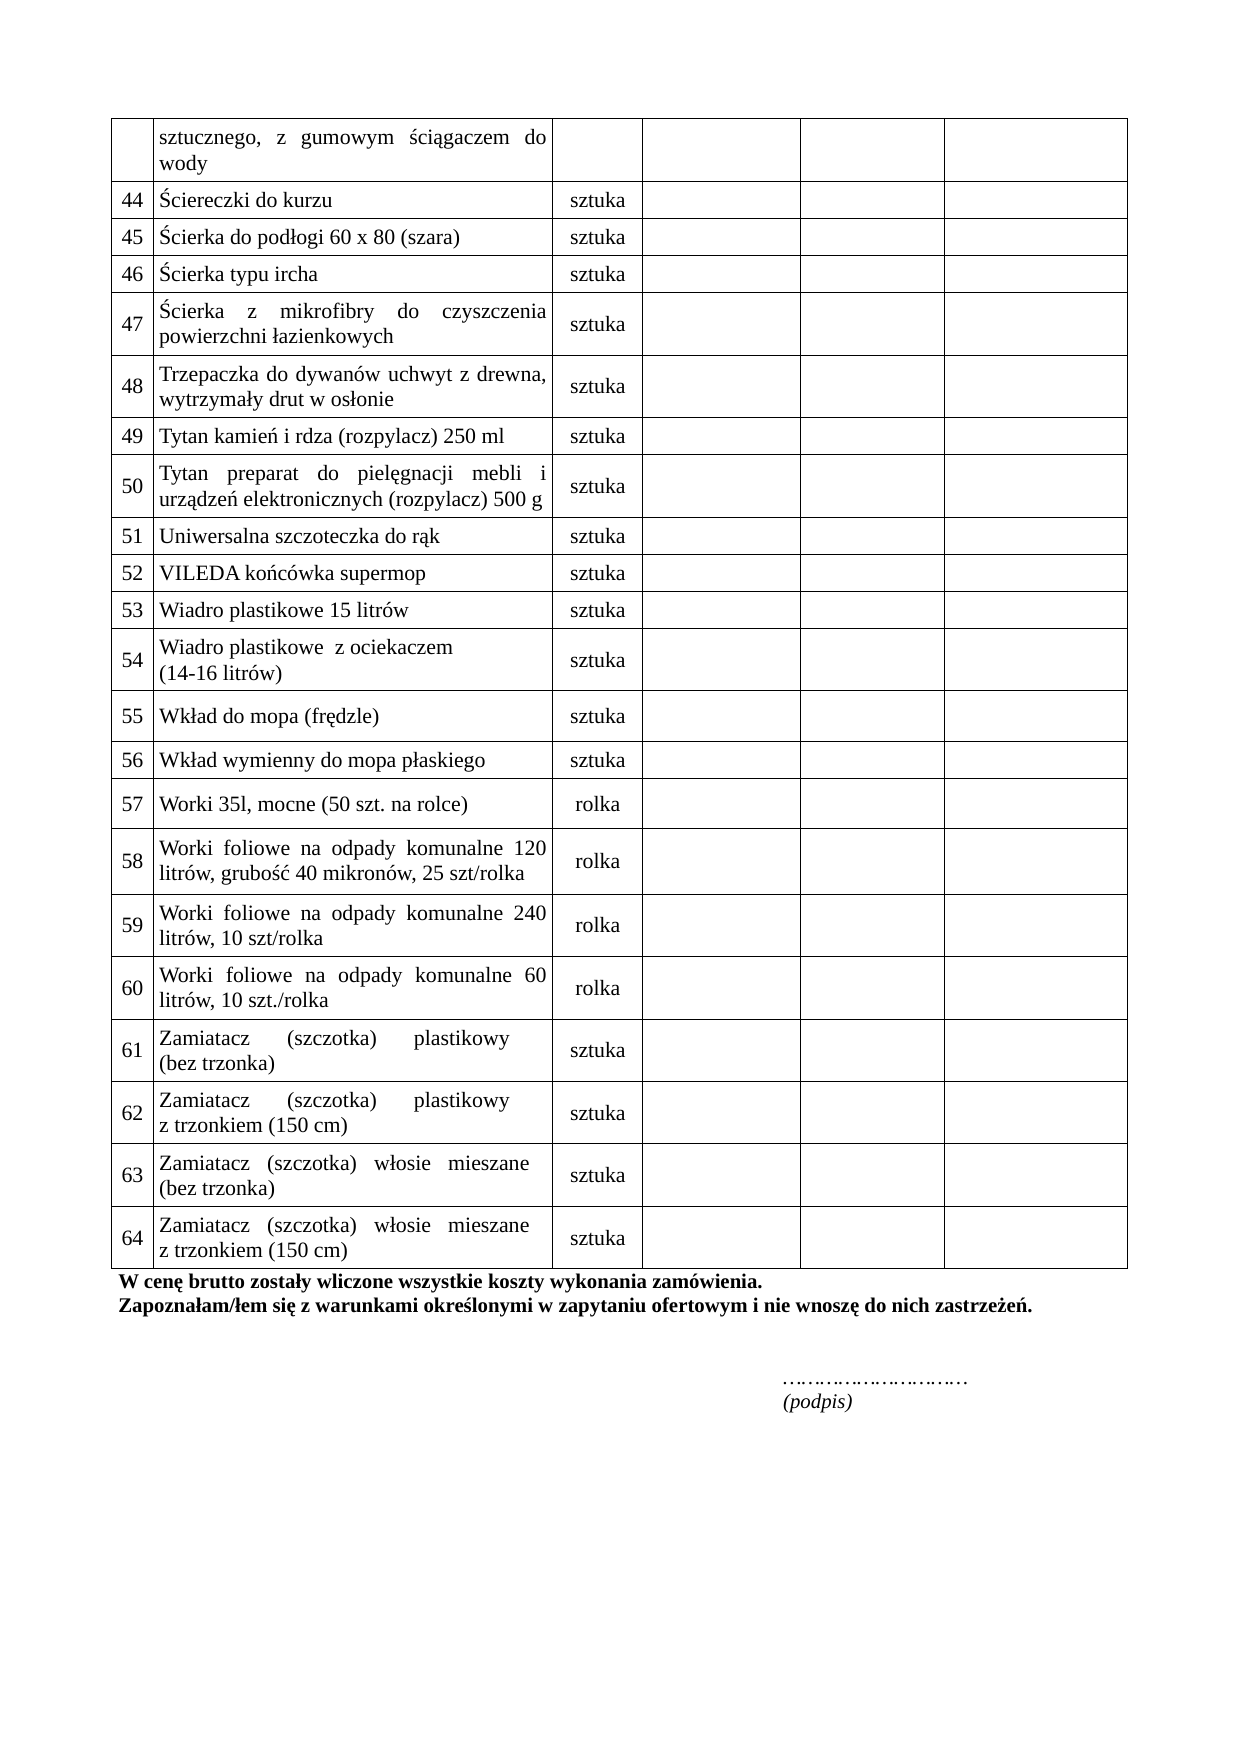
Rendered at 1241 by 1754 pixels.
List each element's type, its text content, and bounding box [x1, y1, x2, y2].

table_cell [643, 957, 800, 1018]
table_cell 51 [112, 518, 153, 554]
table_cell [643, 895, 800, 956]
table_cell [643, 555, 800, 591]
table_cell [801, 742, 944, 778]
table_cell [945, 779, 1127, 828]
table_cell sztuka [553, 691, 642, 741]
table_cell sztuka [553, 629, 642, 690]
table_cell Ściereczki do kurzu [154, 182, 552, 218]
table_cell sztuka [553, 518, 642, 554]
table_cell 62 [112, 1082, 153, 1143]
table_cell sztucznego, z gumowym ściągaczem do wody [154, 119, 552, 181]
table_cell [801, 418, 944, 454]
table_cell [945, 256, 1127, 292]
table_cell Zamiatacz (szczotka) plastikowy (bez trzonka) [154, 1020, 552, 1081]
table_cell [801, 1020, 944, 1081]
table_cell [801, 592, 944, 628]
table_cell [643, 182, 800, 218]
table_cell 50 [112, 455, 153, 516]
table_cell [643, 219, 800, 255]
table_cell [643, 1082, 800, 1143]
table_cell rolka [553, 895, 642, 956]
table_cell Uniwersalna szczoteczka do rąk [154, 518, 552, 554]
table_cell [801, 895, 944, 956]
table_cell 56 [112, 742, 153, 778]
table_cell [801, 691, 944, 741]
table_cell Ścierka typu ircha [154, 256, 552, 292]
table_cell 52 [112, 555, 153, 591]
table_cell Wkład wymienny do mopa płaskiego [154, 742, 552, 778]
table_cell [643, 293, 800, 354]
table_cell VILEDA końcówka supermop [154, 555, 552, 591]
table_cell 44 [112, 182, 153, 218]
table_cell [945, 1082, 1127, 1143]
table_cell 54 [112, 629, 153, 690]
table_cell 58 [112, 829, 153, 894]
table_cell sztuka [553, 256, 642, 292]
table_cell [945, 742, 1127, 778]
table_cell Ścierka do podłogi 60 x 80 (szara) [154, 219, 552, 255]
table_cell [945, 418, 1127, 454]
table_cell sztuka [553, 455, 642, 516]
table_cell [643, 742, 800, 778]
table_cell sztuka [553, 182, 642, 218]
table_cell 64 [112, 1207, 153, 1268]
table_cell [801, 293, 944, 354]
table_cell Tytan kamień i rdza (rozpylacz) 250 ml [154, 418, 552, 454]
table_cell [945, 518, 1127, 554]
table_cell [945, 293, 1127, 354]
table_cell 55 [112, 691, 153, 741]
table_cell [643, 119, 800, 181]
table_cell Tytan preparat do pielęgnacji mebli i urządzeń elektronicznych (rozpylacz) 500 g [154, 455, 552, 516]
table_cell [945, 895, 1127, 956]
table_cell [643, 1020, 800, 1081]
table_cell 60 [112, 957, 153, 1018]
table_cell [945, 356, 1127, 417]
table_cell 47 [112, 293, 153, 354]
table_cell [643, 256, 800, 292]
table_cell [643, 1144, 800, 1206]
table_cell [945, 629, 1127, 690]
table_cell [945, 1020, 1127, 1081]
table_cell Trzepaczka do dywanów uchwyt z drewna, wytrzymały drut w osłonie [154, 356, 552, 417]
table_cell 61 [112, 1020, 153, 1081]
table_cell [643, 455, 800, 516]
table_cell [801, 1082, 944, 1143]
table_cell 45 [112, 219, 153, 255]
table_cell [945, 555, 1127, 591]
table_cell [801, 518, 944, 554]
table_cell [945, 829, 1127, 894]
table_cell sztuka [553, 293, 642, 354]
table_cell rolka [553, 957, 642, 1018]
table_cell sztuka [553, 1082, 642, 1143]
table_cell [643, 629, 800, 690]
table_cell [801, 356, 944, 417]
table_cell 63 [112, 1144, 153, 1206]
table_cell [945, 219, 1127, 255]
table_cell 49 [112, 418, 153, 454]
table_cell [112, 119, 153, 181]
table_cell [801, 555, 944, 591]
table_cell sztuka [553, 555, 642, 591]
table_cell Worki foliowe na odpady komunalne 240 litrów, 10 szt/rolka [154, 895, 552, 956]
table_cell [945, 119, 1127, 181]
table_cell [945, 691, 1127, 741]
table_cell 48 [112, 356, 153, 417]
table_cell [801, 1207, 944, 1268]
table_cell [801, 957, 944, 1018]
table_cell Worki foliowe na odpady komunalne 60 litrów, 10 szt./rolka [154, 957, 552, 1018]
table_cell [801, 1144, 944, 1206]
table_cell Zamiatacz (szczotka) włosie mieszane z trzonkiem (150 cm) [154, 1207, 552, 1268]
table_cell [945, 1144, 1127, 1206]
table_cell [945, 182, 1127, 218]
table_cell [643, 356, 800, 417]
text (podpis) [783, 1389, 1122, 1413]
table_cell Worki 35l, mocne (50 szt. na rolce) [154, 779, 552, 828]
table_cell Wkład do mopa (frędzle) [154, 691, 552, 741]
table_cell [801, 455, 944, 516]
table_cell sztuka [553, 1207, 642, 1268]
table_cell [643, 418, 800, 454]
text ………………………… [783, 1365, 1122, 1389]
table_cell [643, 691, 800, 741]
text Zapoznałam/łem się z warunkami określonymi w zapytaniu ofertowym i nie wnoszę do nich zastrzeżeń. [118, 1293, 1122, 1317]
table_cell [643, 518, 800, 554]
text W cenę brutto zostały wliczone wszystkie koszty wykonania zamówienia. [118, 1269, 1122, 1293]
table_cell [801, 182, 944, 218]
table_cell 53 [112, 592, 153, 628]
table_cell sztuka [553, 1020, 642, 1081]
table_cell [945, 592, 1127, 628]
table_cell [801, 629, 944, 690]
table_cell sztuka [553, 1144, 642, 1206]
table_cell Worki foliowe na odpady komunalne 120 litrów, grubość 40 mikronów, 25 szt/rolka [154, 829, 552, 894]
table_cell sztuka [553, 742, 642, 778]
table_cell [801, 219, 944, 255]
table_cell rolka [553, 779, 642, 828]
table_cell Wiadro plastikowe 15 litrów [154, 592, 552, 628]
table_cell Wiadro plastikowe z ociekaczem (14-16 litrów) [154, 629, 552, 690]
table_cell [553, 119, 642, 181]
table_cell Zamiatacz (szczotka) plastikowy z trzonkiem (150 cm) [154, 1082, 552, 1143]
table_cell 57 [112, 779, 153, 828]
table_cell [643, 1207, 800, 1268]
table_cell sztuka [553, 219, 642, 255]
table_cell [643, 779, 800, 828]
table_cell [945, 1207, 1127, 1268]
table_cell Ścierka z mikrofibry do czyszczenia powierzchni łazienkowych [154, 293, 552, 354]
table_cell [643, 829, 800, 894]
table_cell sztuka [553, 592, 642, 628]
table_cell Zamiatacz (szczotka) włosie mieszane (bez trzonka) [154, 1144, 552, 1206]
table_cell [945, 957, 1127, 1018]
table_cell [801, 256, 944, 292]
table_cell sztuka [553, 356, 642, 417]
table_cell [801, 829, 944, 894]
table_cell [801, 119, 944, 181]
table_cell sztuka [553, 418, 642, 454]
table_cell [945, 455, 1127, 516]
table_cell [643, 592, 800, 628]
table_cell 46 [112, 256, 153, 292]
table_cell [801, 779, 944, 828]
table_cell rolka [553, 829, 642, 894]
table_cell 59 [112, 895, 153, 956]
